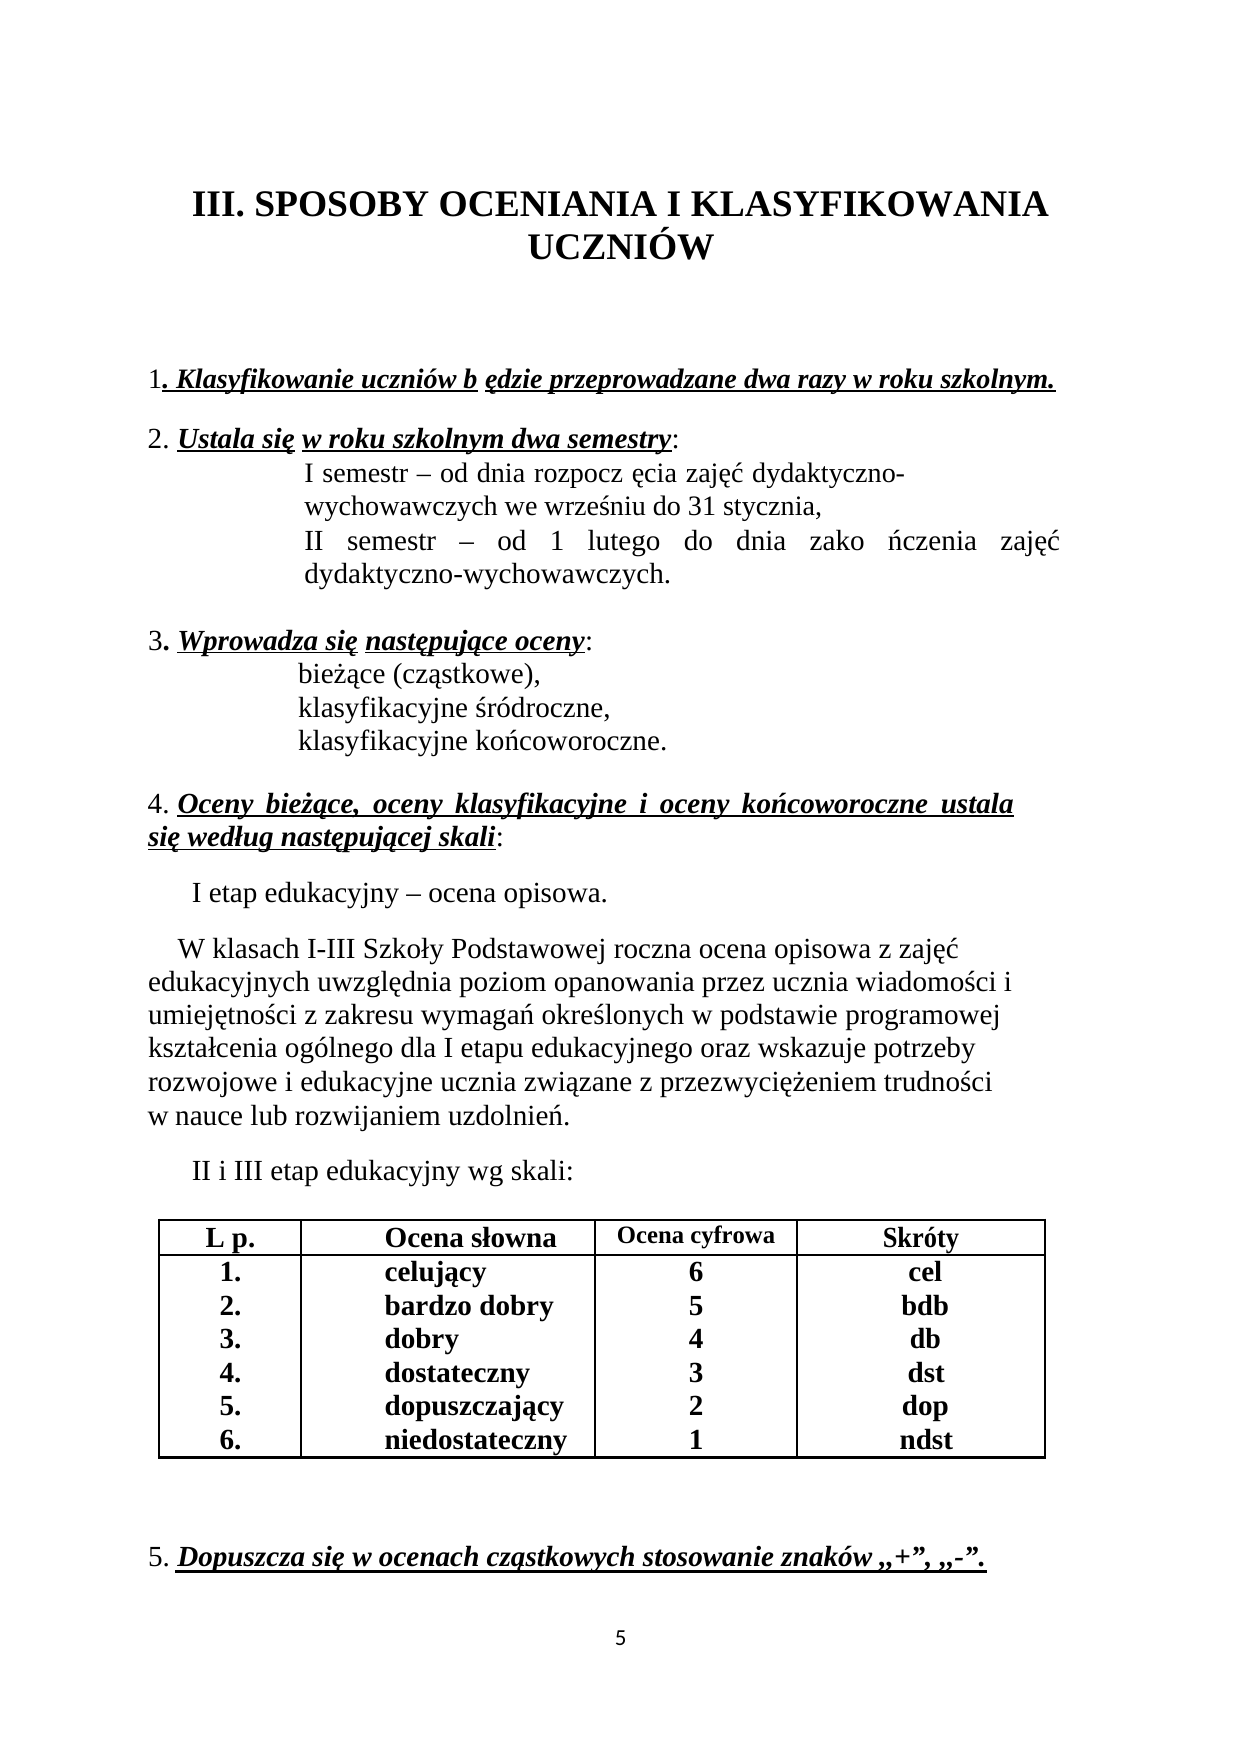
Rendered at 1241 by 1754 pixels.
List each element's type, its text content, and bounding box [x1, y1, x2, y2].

table_cell 6. [160, 1423, 300, 1456]
table_header Ocena słowna [302, 1221, 594, 1254]
text II i III etap edukacyjny wg skali: [192, 1153, 1082, 1186]
table_cell dop [798, 1389, 1044, 1423]
table_cell bardzo dobry [302, 1288, 594, 1322]
text II semestr – od 1 lutego do dnia zako ńczenia zajęć dydaktyczno-wychowawczych. [304, 523, 1061, 589]
table_cell 1 [596, 1423, 796, 1456]
table_cell 2. [160, 1288, 300, 1322]
table_cell 1. [160, 1256, 300, 1288]
table_cell 3. [160, 1322, 300, 1355]
text I semestr – od dnia rozpocz ęcia zajęć dydaktyczno-wychowawczych we wrześniu do 31 stycznia, [304, 456, 907, 522]
text 5. Dopuszcza się w ocenach cząstkowych stosowanie znaków ,,+”, ,,-”. [148, 1539, 1082, 1573]
text klasyfikacyjne końcoworoczne. [298, 723, 1082, 757]
list Ustala się w roku szkolnym dwa semestry: [147, 421, 1082, 455]
text III. SPOSOBY OCENIANIA I KLASYFIKOWANIA [192, 181, 1082, 224]
table_cell dobry [302, 1322, 594, 1355]
text I etap edukacyjny – ocena opisowa. [192, 875, 1082, 908]
table_cell 2 [596, 1389, 796, 1423]
table_cell bdb [798, 1288, 1044, 1322]
text bieżące (cząstkowe), [298, 656, 1082, 690]
table_cell db [798, 1322, 1044, 1355]
table_header L p. [160, 1221, 300, 1254]
list nauce lub rozwijaniem uzdolnień. [147, 1098, 1082, 1131]
table_cell dst [798, 1355, 1044, 1389]
table_cell ndst [798, 1423, 1044, 1456]
table_cell 6 [596, 1256, 796, 1288]
table_cell 5. [160, 1389, 300, 1423]
table_header Skróty [798, 1221, 1044, 1254]
table_cell dopuszczający [302, 1389, 594, 1423]
text klasyfikacyjne śródroczne, [298, 690, 1082, 723]
table_header Ocena cyfrowa [596, 1221, 796, 1254]
table_cell celujący [302, 1256, 594, 1288]
table_cell cel [798, 1256, 1044, 1288]
text UCZNIÓW [527, 224, 1082, 267]
text 3. Wprowadza się następujące oceny: [148, 623, 1082, 656]
table_cell dostateczny [302, 1355, 594, 1389]
text W klasach I-III Szkoły Podstawowej roczna ocena opisowa z zajęć edukacyjnych uwzględnia poziom opanowania przez ucznia wiadomości i umiejętności z zakresu wymagań określonych w podstawie programowej kształcenia ogólnego dla I etapu edukacyjnego oraz wskazuje potrzeby rozwojowe i edukacyjne ucznia związane z przezwyciężeniem trudności [148, 931, 1017, 1097]
table_cell 5 [596, 1288, 796, 1322]
list Oceny bieżące, oceny klasyfikacyjne i oceny końcoworoczne ustala się według następującej skali: [147, 786, 1017, 853]
table_cell niedostateczny [302, 1423, 594, 1456]
text 1. Klasyfikowanie uczniów b ędzie przeprowadzane dwa razy w roku szkolnym. [148, 362, 1082, 394]
table_cell 4 [596, 1322, 796, 1355]
table_cell 3 [596, 1355, 796, 1389]
text 5 [614, 1623, 1082, 1651]
table_cell 4. [160, 1355, 300, 1389]
